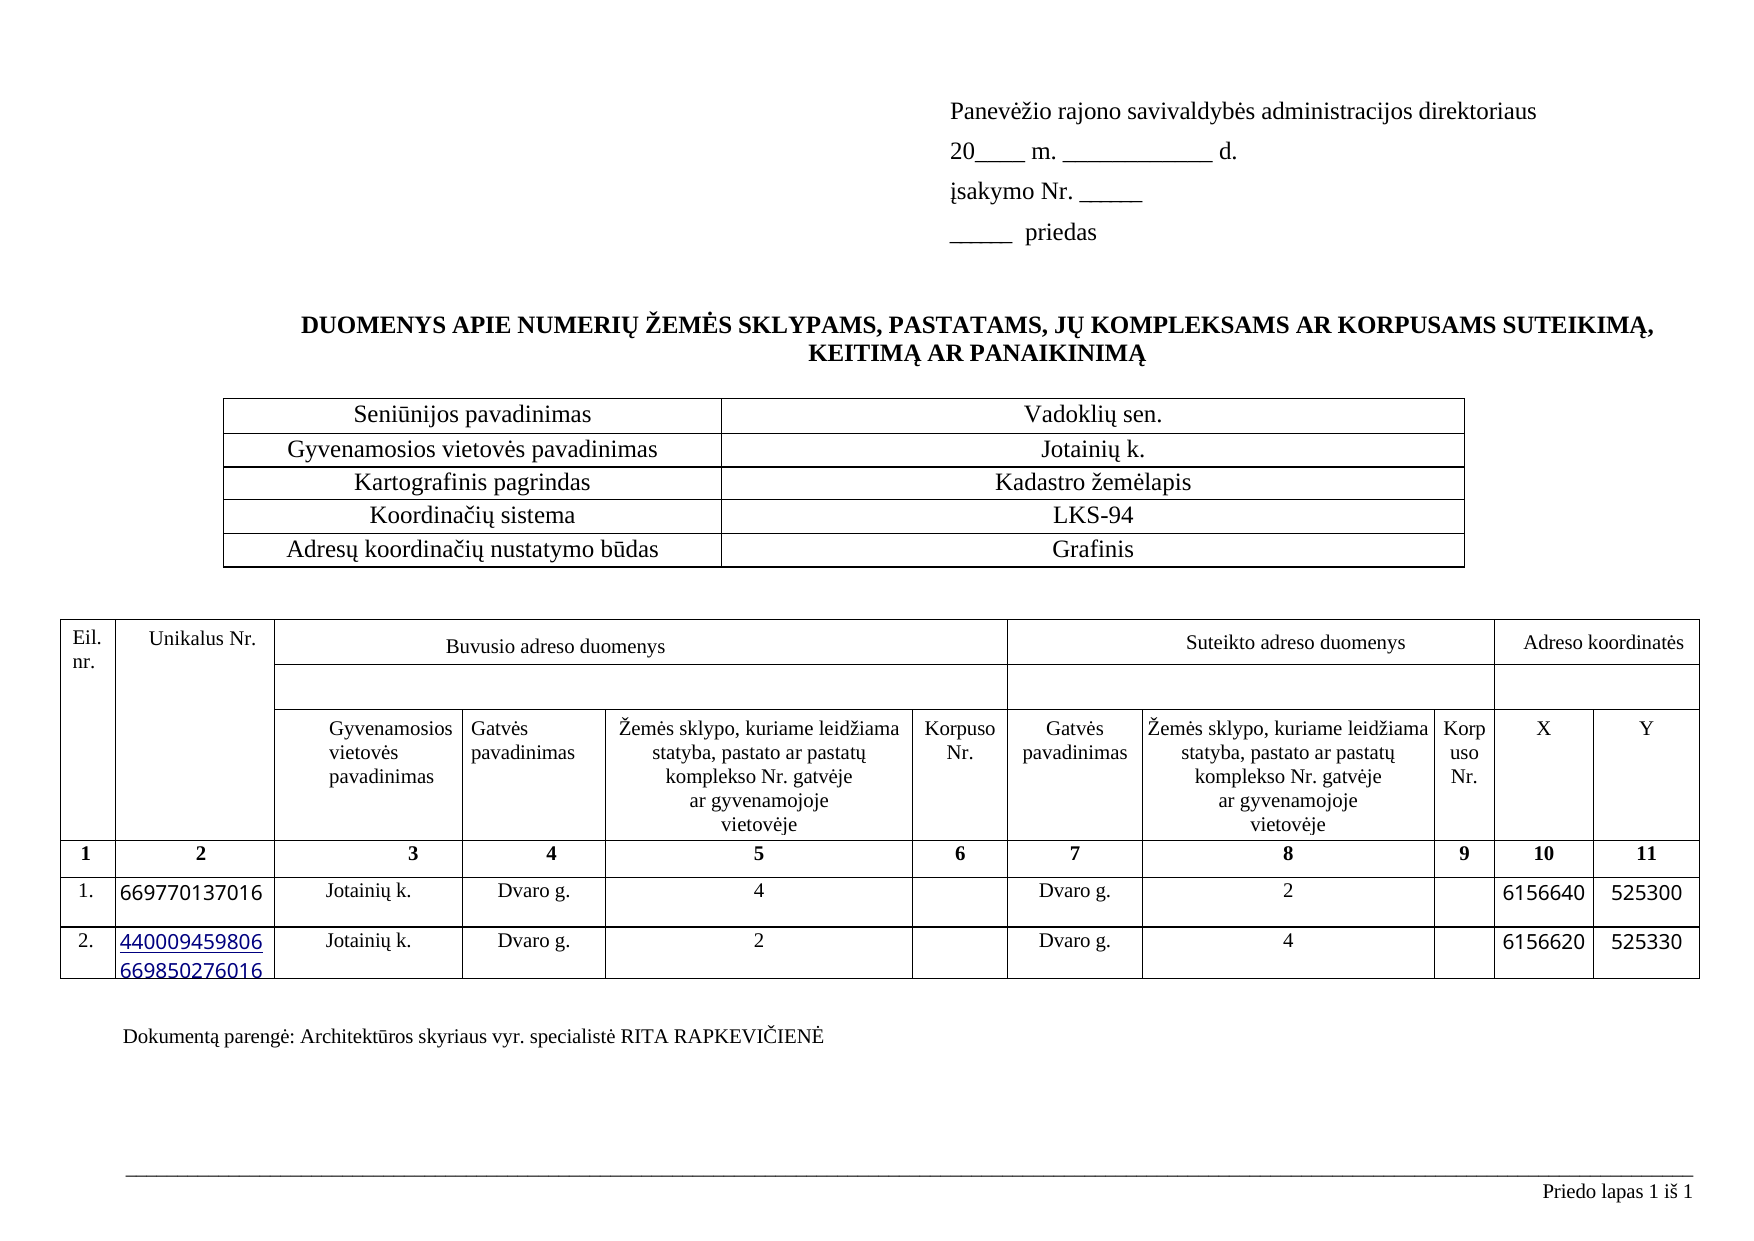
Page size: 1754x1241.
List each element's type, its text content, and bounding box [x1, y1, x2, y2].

table_cell [1435, 878, 1494, 926]
table_cell 10 [1495, 841, 1593, 877]
table_cell Kadastro žemėlapis [722, 468, 1464, 499]
table_cell Dvaro g. [463, 878, 539, 926]
table_cell Žemės sklypo, kuriame leidžiama statyba, pastato ar pastatų komplekso Nr. gatvėje ar gyvenamojoje vietovėje [606, 710, 912, 840]
text įsakymo Nr. [950, 168, 1693, 208]
table_cell 6156620 [1589, 928, 1593, 978]
table_cell Y [1594, 710, 1699, 840]
table_cell Žemės sklypo, kuriame leidžiama statyba, pastato ar pastatų komplekso Nr. gatvėje ar gyvenamojoje vietovėje [1143, 710, 1434, 840]
table_cell Gyvenamosios vietovės pavadinimas [224, 434, 721, 466]
table_cell 1 [61, 841, 115, 877]
table_header Suteikto adreso duomenys [1008, 620, 1494, 664]
text Panevėžio rajono savivaldybės administracijos direktoriaus [950, 88, 1693, 128]
table_cell 6156640 [1589, 878, 1593, 926]
table_cell 4 [606, 878, 912, 926]
table_cell 669770137016 669290039087 669290039010 669290039021 669290039032 669290039043 669290039054 669290039065 669290039076 440022965920 440022965942 (6617/0005:130) [116, 878, 274, 926]
table_header Unikalus Nr. [116, 620, 274, 840]
table_header Eil. nr. [61, 620, 115, 840]
table_cell Kartografinis pagrindas [224, 468, 721, 499]
table_cell Gatvės pavadinimas [463, 710, 605, 840]
table_cell 4 [1143, 928, 1434, 978]
table_cell 5 [606, 841, 912, 877]
table_cell [275, 665, 1007, 709]
table_cell 6 [913, 841, 1007, 877]
table_cell [1435, 928, 1494, 978]
table_header Buvusio adreso duomenys [275, 620, 1007, 664]
table_cell 8 [1143, 841, 1434, 877]
table_cell LKS-94 [722, 500, 1464, 533]
table_cell [913, 928, 1007, 978]
table_cell 4 [463, 841, 605, 877]
table_cell Grafinis [722, 534, 1464, 566]
text DUOMENYS APIE NUMERIŲ ŽEMĖS SKLYPAMS, PASTATAMS, JŲ KOMPLEKSAMS AR KORPUSAMS SUTEIKIMĄ, KEITIMĄ AR PANAIKINIMĄ [261, 310, 1693, 367]
table_cell 7 [1008, 841, 1142, 877]
table_cell Dvaro g. [601, 878, 605, 926]
table_cell 2 [116, 841, 274, 877]
table_cell [1008, 665, 1494, 709]
table_cell Dvaro g. [1008, 878, 1142, 926]
table_header Adreso koordinatės [1495, 620, 1699, 664]
text Dokumentą parengė: Architektūros skyriaus vyr. specialistė RITA RAPKEVIČIENĖ [123, 1024, 1693, 1048]
table_cell 2 [606, 928, 912, 978]
table_cell Koordinačių sistema [224, 500, 721, 533]
table_cell Adresų koordinačių nustatymo būdas [224, 534, 721, 566]
text 20____ m. d. [950, 128, 1693, 168]
table_cell 2 [1143, 878, 1434, 926]
table_cell 1. [61, 878, 115, 926]
table_header Seniūnijos pavadinimas [224, 399, 721, 433]
table_cell 440009459806 669850276016 669290039087 669290039010 669290039021 669290039032 669290039043 669290039054 669290039065 669290039076 440022965920 440022965942 (6617/0005:130) [116, 928, 274, 978]
table_cell Korpuso Nr. [913, 710, 1007, 840]
table_cell Korpuso Nr. [1435, 710, 1494, 840]
table_cell 11 [1594, 841, 1699, 877]
table_cell [1495, 665, 1699, 709]
table_cell [913, 878, 1007, 926]
table_cell 2. [61, 928, 115, 978]
table_cell 3 [275, 841, 462, 877]
table_cell Jotainių k. [275, 928, 462, 978]
table_cell Gatvės pavadinimas [1008, 710, 1142, 840]
table_cell Gyvenamosios vietovės pavadinimas [275, 710, 462, 840]
table_cell 9 [1435, 841, 1494, 877]
table_cell Dvaro g. [463, 928, 605, 978]
table_cell X [1495, 710, 1593, 840]
text priedas [950, 208, 1693, 248]
table_cell Dvaro g. [1008, 928, 1142, 978]
table_cell Jotainių k. [275, 878, 462, 926]
